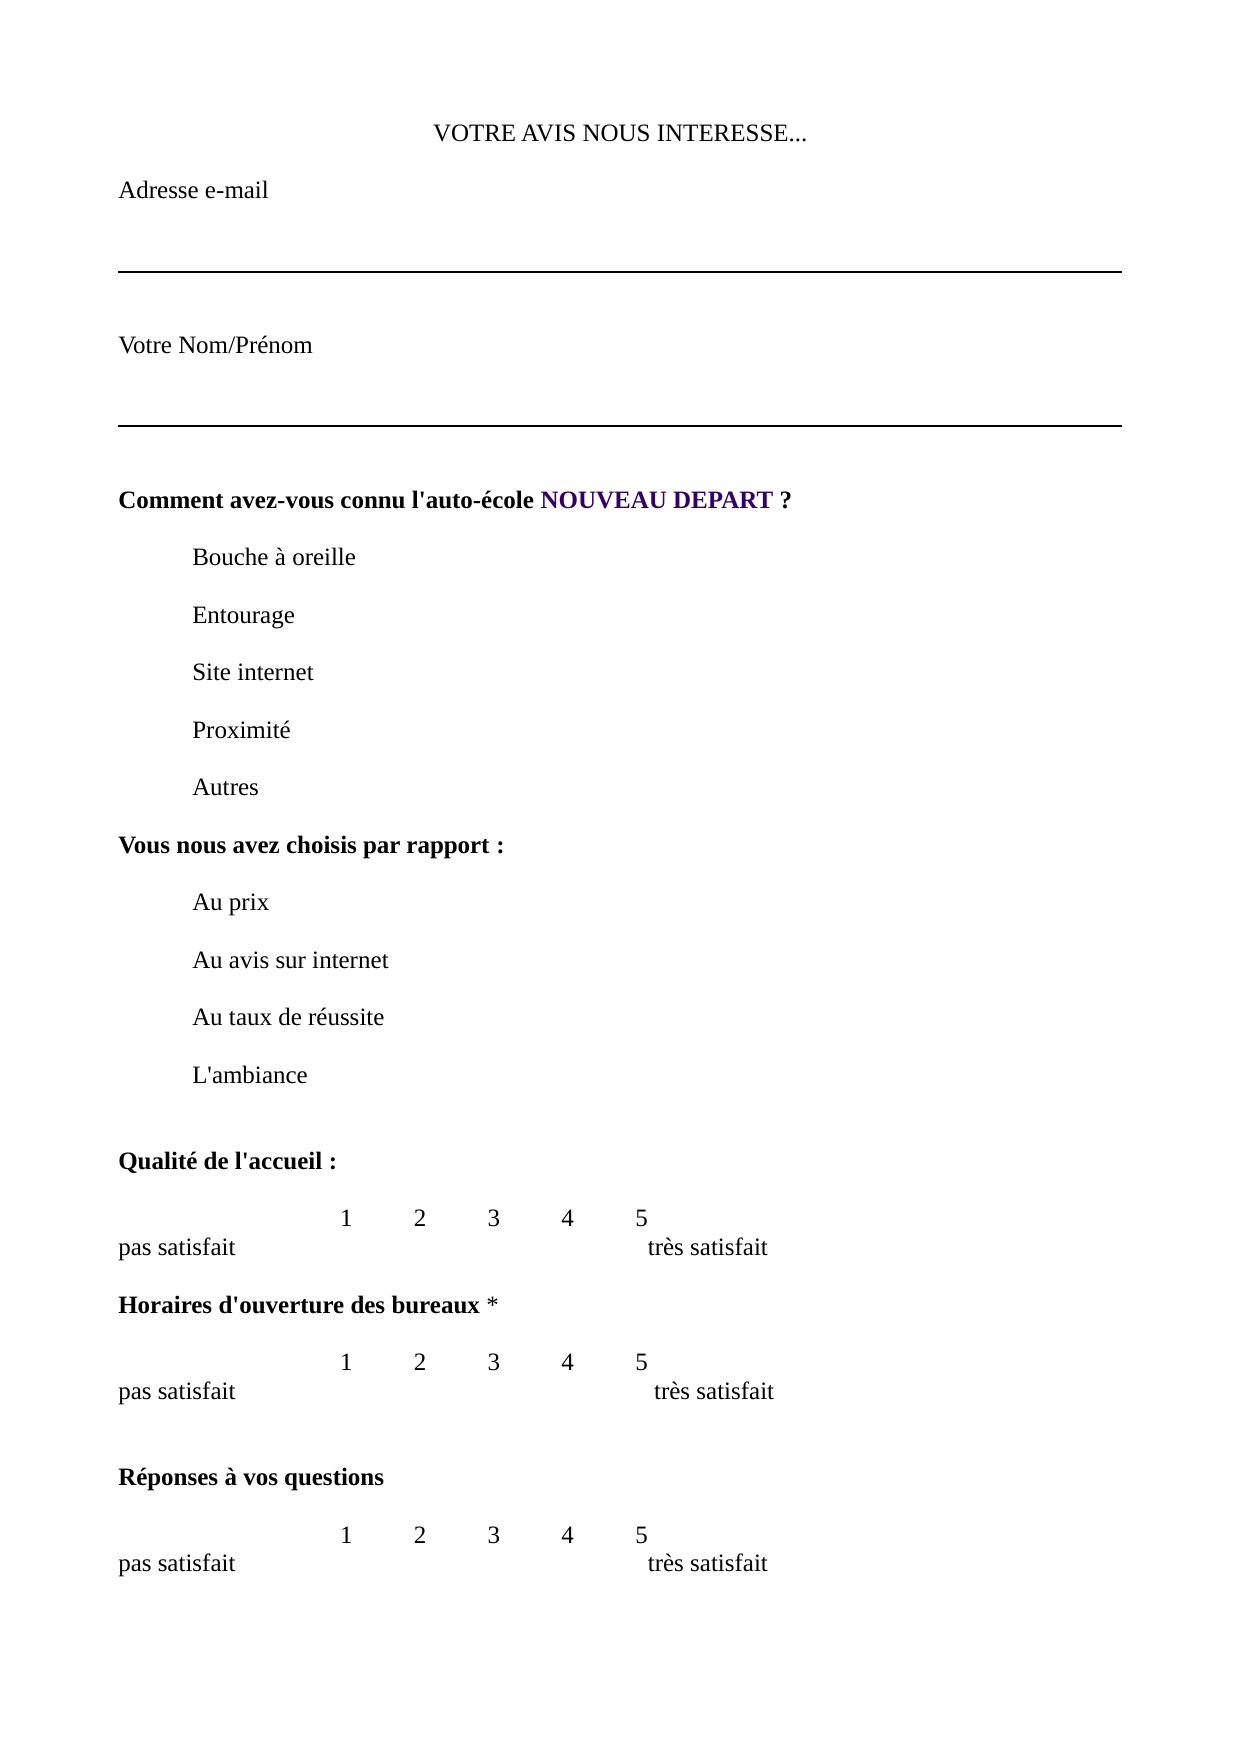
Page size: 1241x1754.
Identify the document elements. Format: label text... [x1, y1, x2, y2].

text Proximité [118, 715, 1122, 743]
text Votre Nom/Prénom [118, 330, 1122, 359]
text Entourage [118, 600, 1122, 628]
text pas satisfait très satisfait [118, 1232, 1122, 1261]
text Adresse e-mail [118, 176, 1122, 204]
text Horaires d'ouverture des bureaux * [118, 1290, 1122, 1318]
text pas satisfait très satisfait [118, 1548, 1122, 1577]
text L'ambiance [118, 1060, 1122, 1088]
text Bouche à oreille [118, 542, 1122, 571]
text Site internet [118, 657, 1122, 686]
text Réponses à vos questions [118, 1462, 1122, 1491]
text Au taux de réussite [118, 1002, 1122, 1031]
text 1 2 3 4 5 [118, 1520, 1122, 1548]
text pas satisfait très satisfait [118, 1376, 1122, 1405]
text Vous nous avez choisis par rapport : [118, 830, 1122, 858]
text Au avis sur internet [118, 945, 1122, 973]
text Comment avez-vous connu l'auto-école NOUVEAU DEPART ? [118, 485, 1122, 513]
text VOTRE AVIS NOUS INTERESSE... [118, 118, 1122, 147]
text Au prix [118, 887, 1122, 916]
text Qualité de l'accueil : [118, 1146, 1122, 1175]
text 1 2 3 4 5 [118, 1203, 1122, 1232]
text 1 2 3 4 5 [118, 1347, 1122, 1376]
text Autres [118, 772, 1122, 801]
